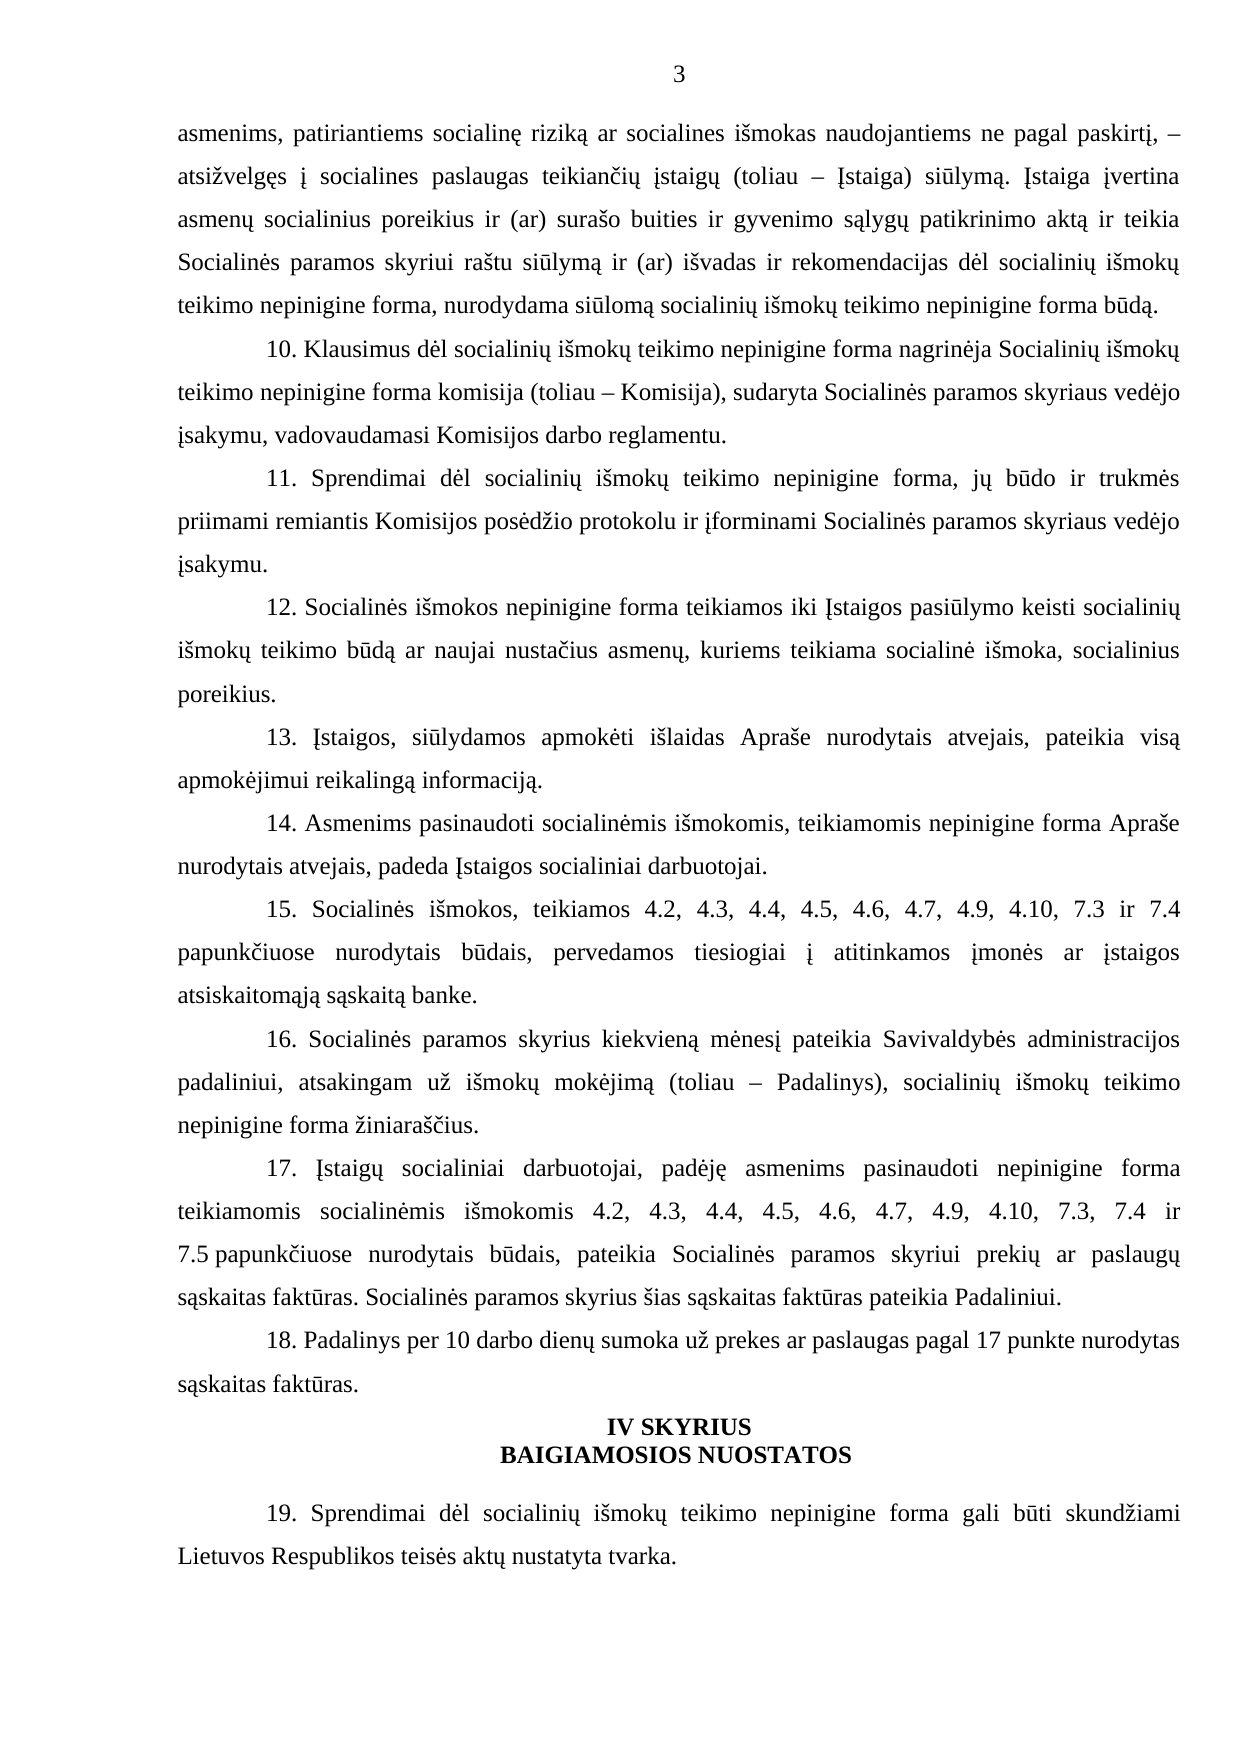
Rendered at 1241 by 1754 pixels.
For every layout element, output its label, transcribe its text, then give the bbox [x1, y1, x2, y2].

text asmenims, patiriantiems socialinę riziką ar socialines išmokas naudojantiems ne pagal paskirtį, – atsižvelgęs į socialines paslaugas teikiančių įstaigų (toliau – Įstaiga) siūlymą. Įstaiga įvertina asmenų socialinius poreikius ir (ar) surašo buities ir gyvenimo sąlygų patikrinimo aktą ir teikia Socialinės paramos skyriui raštu siūlymą ir (ar) išvadas ir rekomendacijas dėl socialinių išmokų teikimo nepinigine forma, nurodydama siūlomą socialinių išmokų teikimo nepinigine forma būdą. [177, 118, 1181, 319]
text 10. Klausimus dėl socialinių išmokų teikimo nepinigine forma nagrinėja Socialinių išmokų teikimo nepinigine forma komisija (toliau – Komisija), sudaryta Socialinės paramos skyriaus vedėjo įsakymu, vadovaudamasi Komisijos darbo reglamentu. [177, 334, 1181, 449]
text IV SKYRIUS [177, 1412, 1181, 1441]
text 12. Socialinės išmokos nepinigine forma teikiamos iki Įstaigos pasiūlymo keisti socialinių išmokų teikimo būdą ar naujai nustačius asmenų, kuriems teikiama socialinė išmoka, socialinius poreikius. [177, 592, 1181, 707]
text 18. Padalinys per 10 darbo dienų sumoka už prekes ar paslaugas pagal 17 punkte nurodytas sąskaitas faktūras. [177, 1326, 1181, 1397]
text 19. Sprendimai dėl socialinių išmokų teikimo nepinigine forma gali būti skundžiami Lietuvos Respublikos teisės aktų nustatyta tvarka. [177, 1498, 1181, 1570]
text 14. Asmenims pasinaudoti socialinėmis išmokomis, teikiamomis nepinigine forma Apraše nurodytais atvejais, padeda Įstaigos socialiniai darbuotojai. [177, 808, 1181, 880]
text 16. Socialinės paramos skyrius kiekvieną mėnesį pateikia Savivaldybės administracijos padaliniui, atsakingam už išmokų mokėjimą (toliau – Padalinys), socialinių išmokų teikimo nepinigine forma žiniaraščius. [177, 1024, 1181, 1139]
text 17. Įstaigų socialiniai darbuotojai, padėję asmenims pasinaudoti nepinigine forma teikiamomis socialinėmis išmokomis 4.2, 4.3, 4.4, 4.5, 4.6, 4.7, 4.9, 4.10, 7.3, 7.4 ir 7.5 papunkčiuose nurodytais būdais, pateikia Socialinės paramos skyriui prekių ar paslaugų sąskaitas faktūras. Socialinės paramos skyrius šias sąskaitas faktūras pateikia Padaliniui. [177, 1153, 1181, 1311]
text 11. Sprendimai dėl socialinių išmokų teikimo nepinigine forma, jų būdo ir trukmės priimami remiantis Komisijos posėdžio protokolu ir įforminami Socialinės paramos skyriaus vedėjo įsakymu. [177, 463, 1181, 578]
text 13. Įstaigos, siūlydamos apmokėti išlaidas Apraše nurodytais atvejais, pateikia visą apmokėjimui reikalingą informaciją. [177, 722, 1181, 794]
text 15. Socialinės išmokos, teikiamos 4.2, 4.3, 4.4, 4.5, 4.6, 4.7, 4.9, 4.10, 7.3 ir 7.4 papunkčiuose nurodytais būdais, pervedamos tiesiogiai į atitinkamos įmonės ar įstaigos atsiskaitomąją sąskaitą banke. [177, 894, 1181, 1009]
text BAIGIAMOSIOS NUOSTATOS [177, 1441, 1181, 1469]
